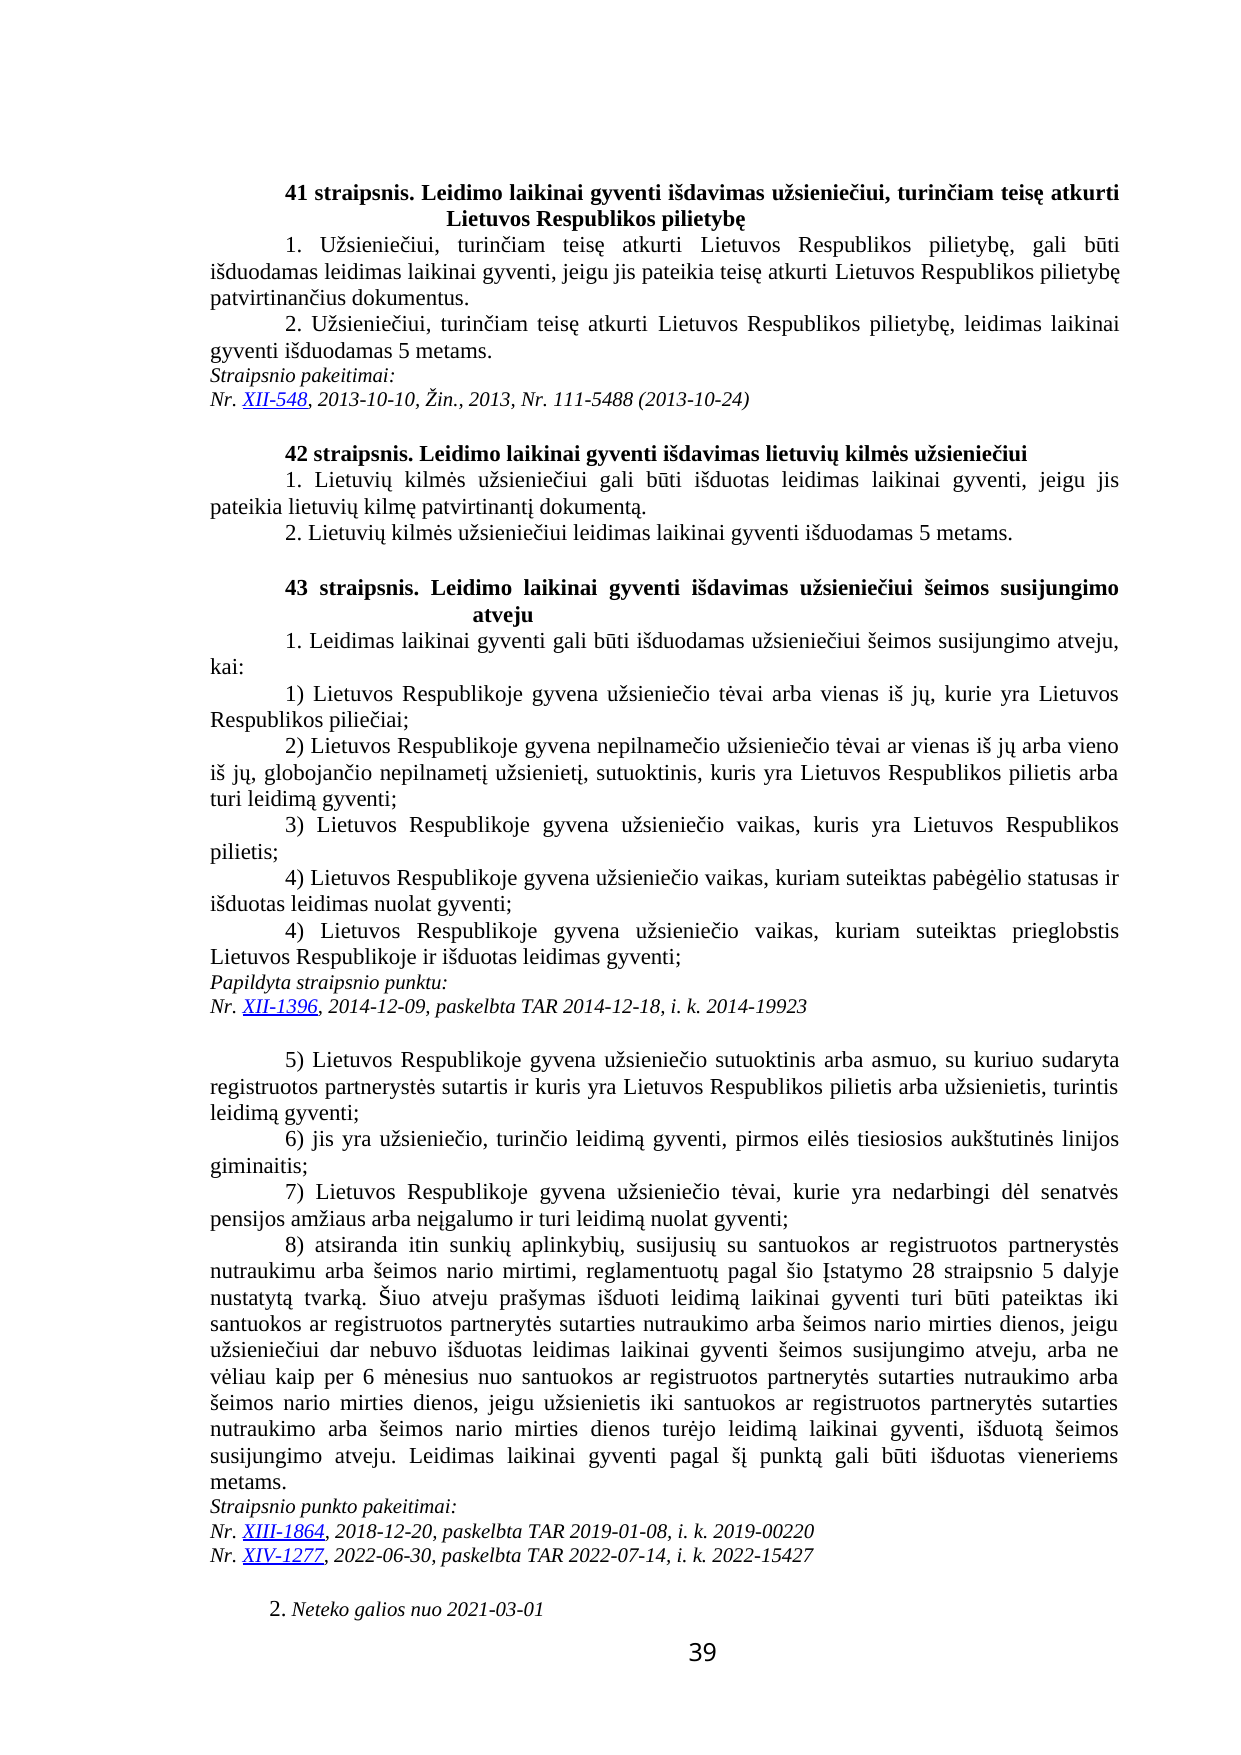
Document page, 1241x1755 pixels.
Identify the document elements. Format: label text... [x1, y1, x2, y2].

text 43 straipsnis. Leidimo laikinai gyventi išdavimas užsieniečiui šeimos susijungimo atveju [285, 574, 1120, 627]
text Nr. XII-548, 2013-10-10, Žin., 2013, Nr. 111-5488 (2013-10-24) [210, 387, 1120, 411]
text 2. Neteko galios nuo 2021-03-01 [210, 1595, 1120, 1622]
text 8) atsiranda itin sunkių aplinkybių, susijusių su santuokos ar registruotos partnerystės nutraukimu arba šeimos nario mirtimi, reglamentuotų pagal šio Įstatymo 28 straipsnio 5 dalyje nustatytą tvarką. Šiuo atveju prašymas išduoti leidimą laikinai gyventi turi būti pateiktas iki santuokos ar registruotos partnerytės sutarties nutraukimo arba šeimos nario mirties dienos, jeigu užsieniečiui dar nebuvo išduotas leidimas laikinai gyventi šeimos susijungimo atveju, arba ne vėliau kaip per 6 mėnesius nuo santuokos ar registruotos partnerytės sutarties nutraukimo arba šeimos nario mirties dienos, jeigu užsienietis iki santuokos ar registruotos partnerytės sutarties nutraukimo arba šeimos nario mirties dienos turėjo leidimą laikinai gyventi, išduotą šeimos susijungimo atveju. Leidimas laikinai gyventi pagal šį punktą gali būti išduotas vieneriems metams. [210, 1231, 1120, 1494]
text 1. Leidimas laikinai gyventi gali būti išduodamas užsieniečiui šeimos susijungimo atveju, kai: [210, 627, 1120, 680]
text Papildyta straipsnio punktu: [210, 969, 1120, 994]
text 5) Lietuvos Respublikoje gyvena užsieniečio sutuoktinis arba asmuo, su kuriuo sudaryta registruotos partnerystės sutartis ir kuris yra Lietuvos Respublikos pilietis arba užsienietis, turintis leidimą gyventi; [210, 1046, 1120, 1126]
text 1. Lietuvių kilmės užsieniečiui gali būti išduotas leidimas laikinai gyventi, jeigu jis pateikia lietuvių kilmę patvirtinantį dokumentą. [210, 466, 1120, 519]
text 6) jis yra užsieniečio, turinčio leidimą gyventi, pirmos eilės tiesiosios aukštutinės linijos giminaitis; [210, 1126, 1120, 1178]
text 3) Lietuvos Respublikoje gyvena užsieniečio vaikas, kuris yra Lietuvos Respublikos pilietis; [210, 811, 1120, 864]
text 42 straipsnis. Leidimo laikinai gyventi išdavimas lietuvių kilmės užsieniečiui [285, 440, 1120, 466]
text 7) Lietuvos Respublikoje gyvena užsieniečio tėvai, kurie yra nedarbingi dėl senatvės pensijos amžiaus arba neįgalumo ir turi leidimą nuolat gyventi; [210, 1178, 1120, 1231]
text 2) Lietuvos Respublikoje gyvena nepilnamečio užsieniečio tėvai ar vienas iš jų arba vieno iš jų, globojančio nepilnametį užsienietį, sutuoktinis, kuris yra Lietuvos Respublikos pilietis arba turi leidimą gyventi; [210, 732, 1120, 811]
text 41 straipsnis. Leidimo laikinai gyventi išdavimas užsieniečiui, turinčiam teisę atkurti Lietuvos Respublikos pilietybę [285, 179, 1120, 231]
text Straipsnio punkto pakeitimai: [210, 1494, 1120, 1518]
text Nr. XIV-1277, 2022-06-30, paskelbta TAR 2022-07-14, i. k. 2022-15427 [210, 1543, 1120, 1567]
text Straipsnio pakeitimai: [210, 363, 1120, 387]
text Nr. XIII-1864, 2018-12-20, paskelbta TAR 2019-01-08, i. k. 2019-00220 [210, 1518, 1120, 1543]
text Nr. XII-1396, 2014-12-09, paskelbta TAR 2014-12-18, i. k. 2014-19923 [210, 994, 1120, 1018]
text 2. Lietuvių kilmės užsieniečiui leidimas laikinai gyventi išduodamas 5 metams. [210, 519, 1120, 546]
text 1. Užsieniečiui, turinčiam teisę atkurti Lietuvos Respublikos pilietybę, gali būti išduodamas leidimas laikinai gyventi, jeigu jis pateikia teisę atkurti Lietuvos Respublikos pilietybę patvirtinančius dokumentus. [210, 231, 1120, 311]
text 2. Užsieniečiui, turinčiam teisę atkurti Lietuvos Respublikos pilietybę, leidimas laikinai gyventi išduodamas 5 metams. [210, 311, 1120, 363]
text 4) Lietuvos Respublikoje gyvena užsieniečio vaikas, kuriam suteiktas pabėgėlio statusas ir išduotas leidimas nuolat gyventi; [210, 864, 1120, 917]
text 1) Lietuvos Respublikoje gyvena užsieniečio tėvai arba vienas iš jų, kurie yra Lietuvos Respublikos piliečiai; [210, 680, 1120, 732]
text 4) Lietuvos Respublikoje gyvena užsieniečio vaikas, kuriam suteiktas prieglobstis Lietuvos Respublikoje ir išduotas leidimas gyventi; [210, 917, 1120, 969]
